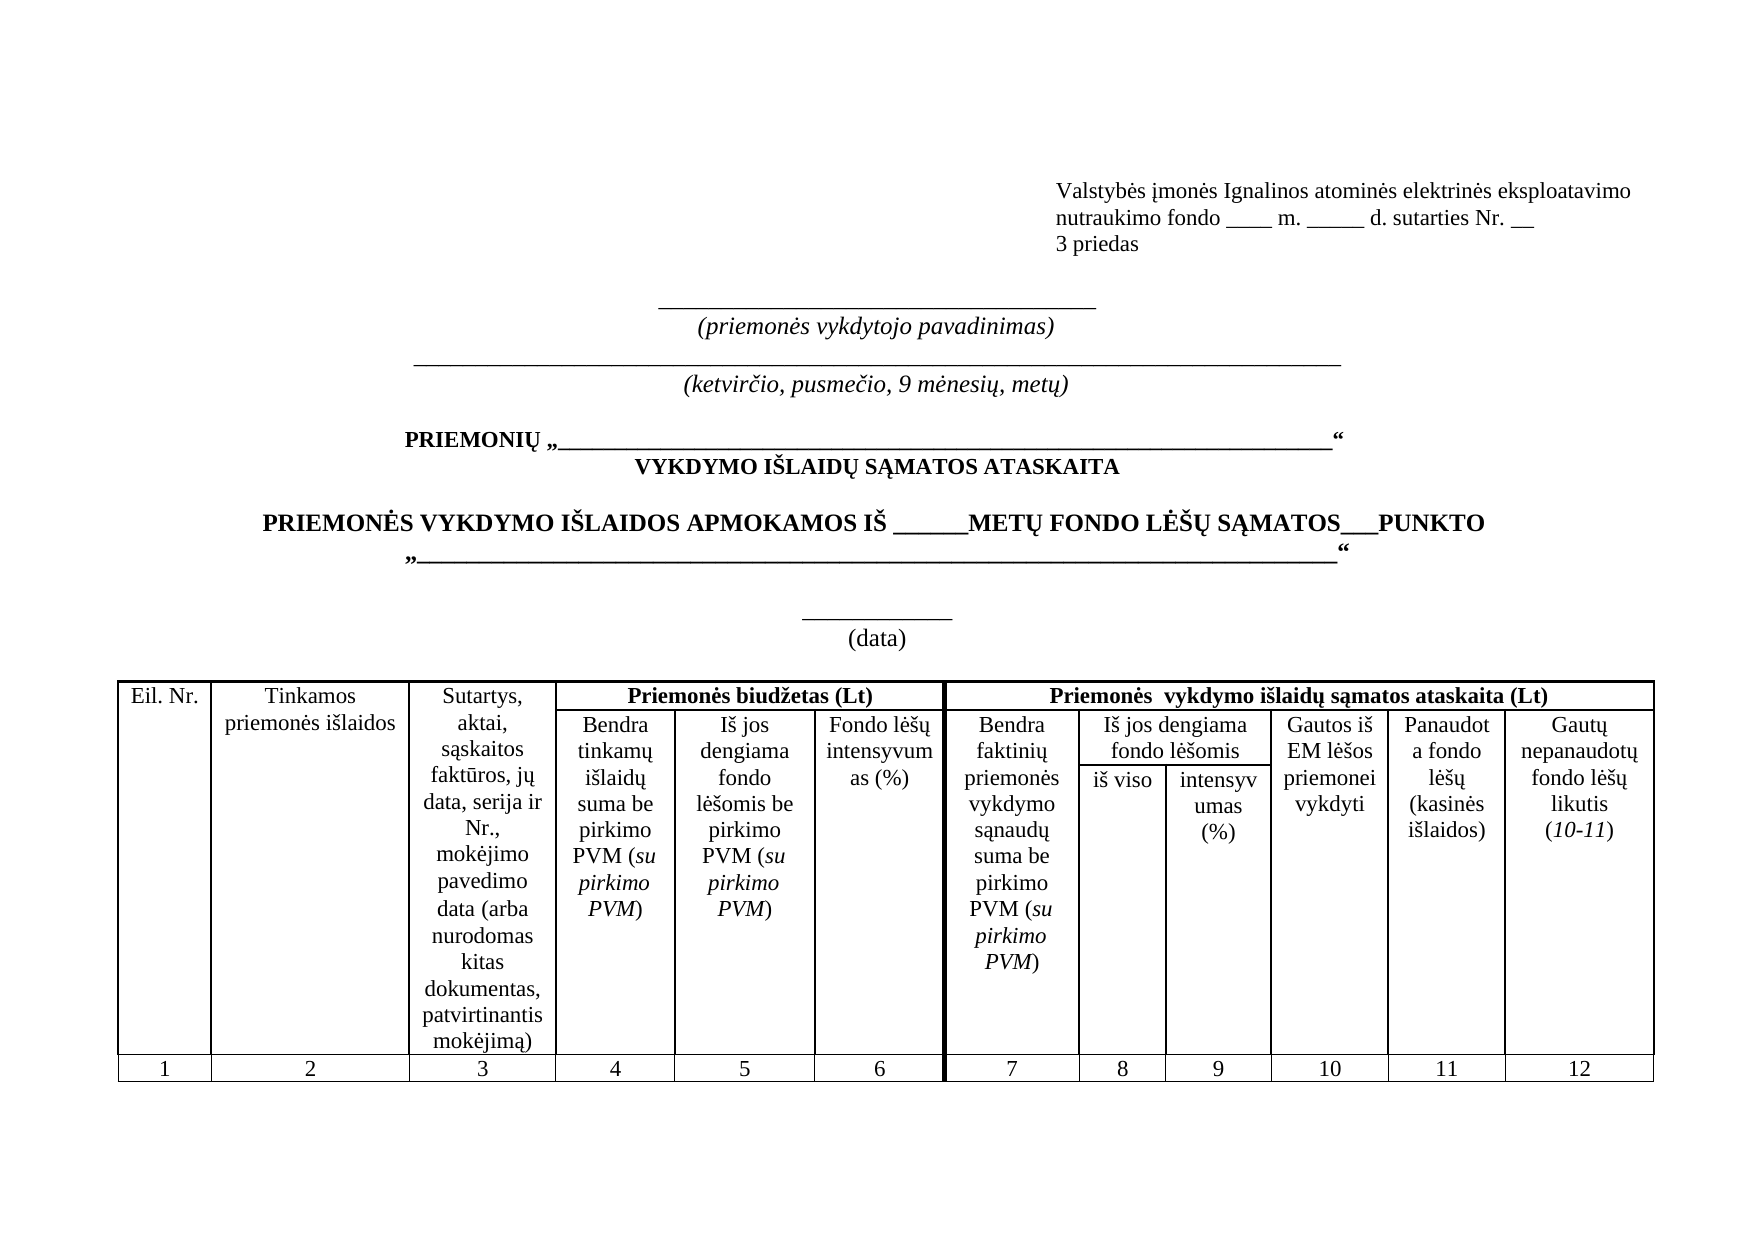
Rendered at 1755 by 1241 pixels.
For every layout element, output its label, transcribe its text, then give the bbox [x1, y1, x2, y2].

table_cell Iš jos dengiama fondo lėšomis be pirkimo PVM (su pirkimo PVM) [676, 711, 814, 1054]
table_cell iš viso [1080, 766, 1165, 1054]
table_header Priemonės biudžetas (Lt) [557, 683, 942, 709]
table_cell 9 [1166, 1055, 1271, 1081]
table_cell 4 [556, 1055, 674, 1081]
text (priemonės vykdytojo pavadinimas) [118, 311, 1636, 340]
table_cell 2 [212, 1055, 409, 1081]
table_header Eil. Nr. [119, 683, 210, 1054]
table_cell Bendra tinkamų išlaidų suma be pirkimo PVM (su pirkimo PVM) [557, 711, 674, 1054]
text 3 priedas [1056, 230, 1636, 256]
table_cell 6 [815, 1055, 942, 1081]
text VYKDYMO IŠLAIDŲ SĄMATOS ATASKAITA [118, 453, 1636, 479]
text ___________________________________ [118, 283, 1636, 311]
text (data) [118, 623, 1636, 652]
table_cell Fondo lėšų intensyvumas (%) [816, 711, 942, 1054]
text „ “ [118, 537, 1636, 565]
table_cell Gautos iš EM lėšos priemonei vykdyti [1272, 711, 1387, 1054]
table_cell intensyvumas (%) [1167, 766, 1270, 1054]
table_cell 3 [410, 1055, 555, 1081]
table_cell 11 [1389, 1055, 1505, 1081]
table_header Sutartys, aktai, sąskaitos faktūros, jų data, serija ir Nr., mokėjimo pavedimo data (arba nurodomas kitas dokumentas, patvirtinantis mokėjimą) [410, 683, 555, 1054]
table_cell 7 [947, 1055, 1079, 1081]
table_cell Iš jos dengiama fondo lėšomis [1080, 711, 1270, 763]
table_cell 10 [1272, 1055, 1388, 1081]
table_cell 12 [1506, 1055, 1653, 1081]
table_cell Bendra faktinių priemonės vykdymo sąnaudų suma be pirkimo PVM (su pirkimo PVM) [947, 711, 1078, 1054]
table_cell Panaudota fondo lėšų (kasinės išlaidos) [1389, 711, 1504, 1054]
text _ [118, 340, 1636, 369]
table_header Tinkamos priemonės išlaidos [212, 683, 408, 1054]
table_cell 1 [119, 1055, 211, 1081]
text ____________ [118, 594, 1636, 623]
text Valstybės įmonės Ignalinos atominės elektrinės eksploatavimo nutraukimo fondo ____ m. _____ d. sutarties Nr. __ [1056, 177, 1636, 230]
text PRIEMONĖS VYKDYMO IŠLAIDOS APMOKAMOS IŠ ______METŲ FONDO LĖŠŲ SĄMATOS___PUNKTO [118, 508, 1636, 537]
text PRIEMONIŲ „ “ [118, 426, 1636, 453]
table_cell 5 [675, 1055, 814, 1081]
table_cell Gautų nepanaudotų fondo lėšų likutis (10-11) [1506, 711, 1653, 1054]
table_header Priemonės vykdymo išlaidų sąmatos ataskaita (Lt) [947, 683, 1653, 709]
table_cell 8 [1080, 1055, 1165, 1081]
text (ketvirčio, pusmečio, 9 mėnesių, metų) [118, 369, 1636, 398]
